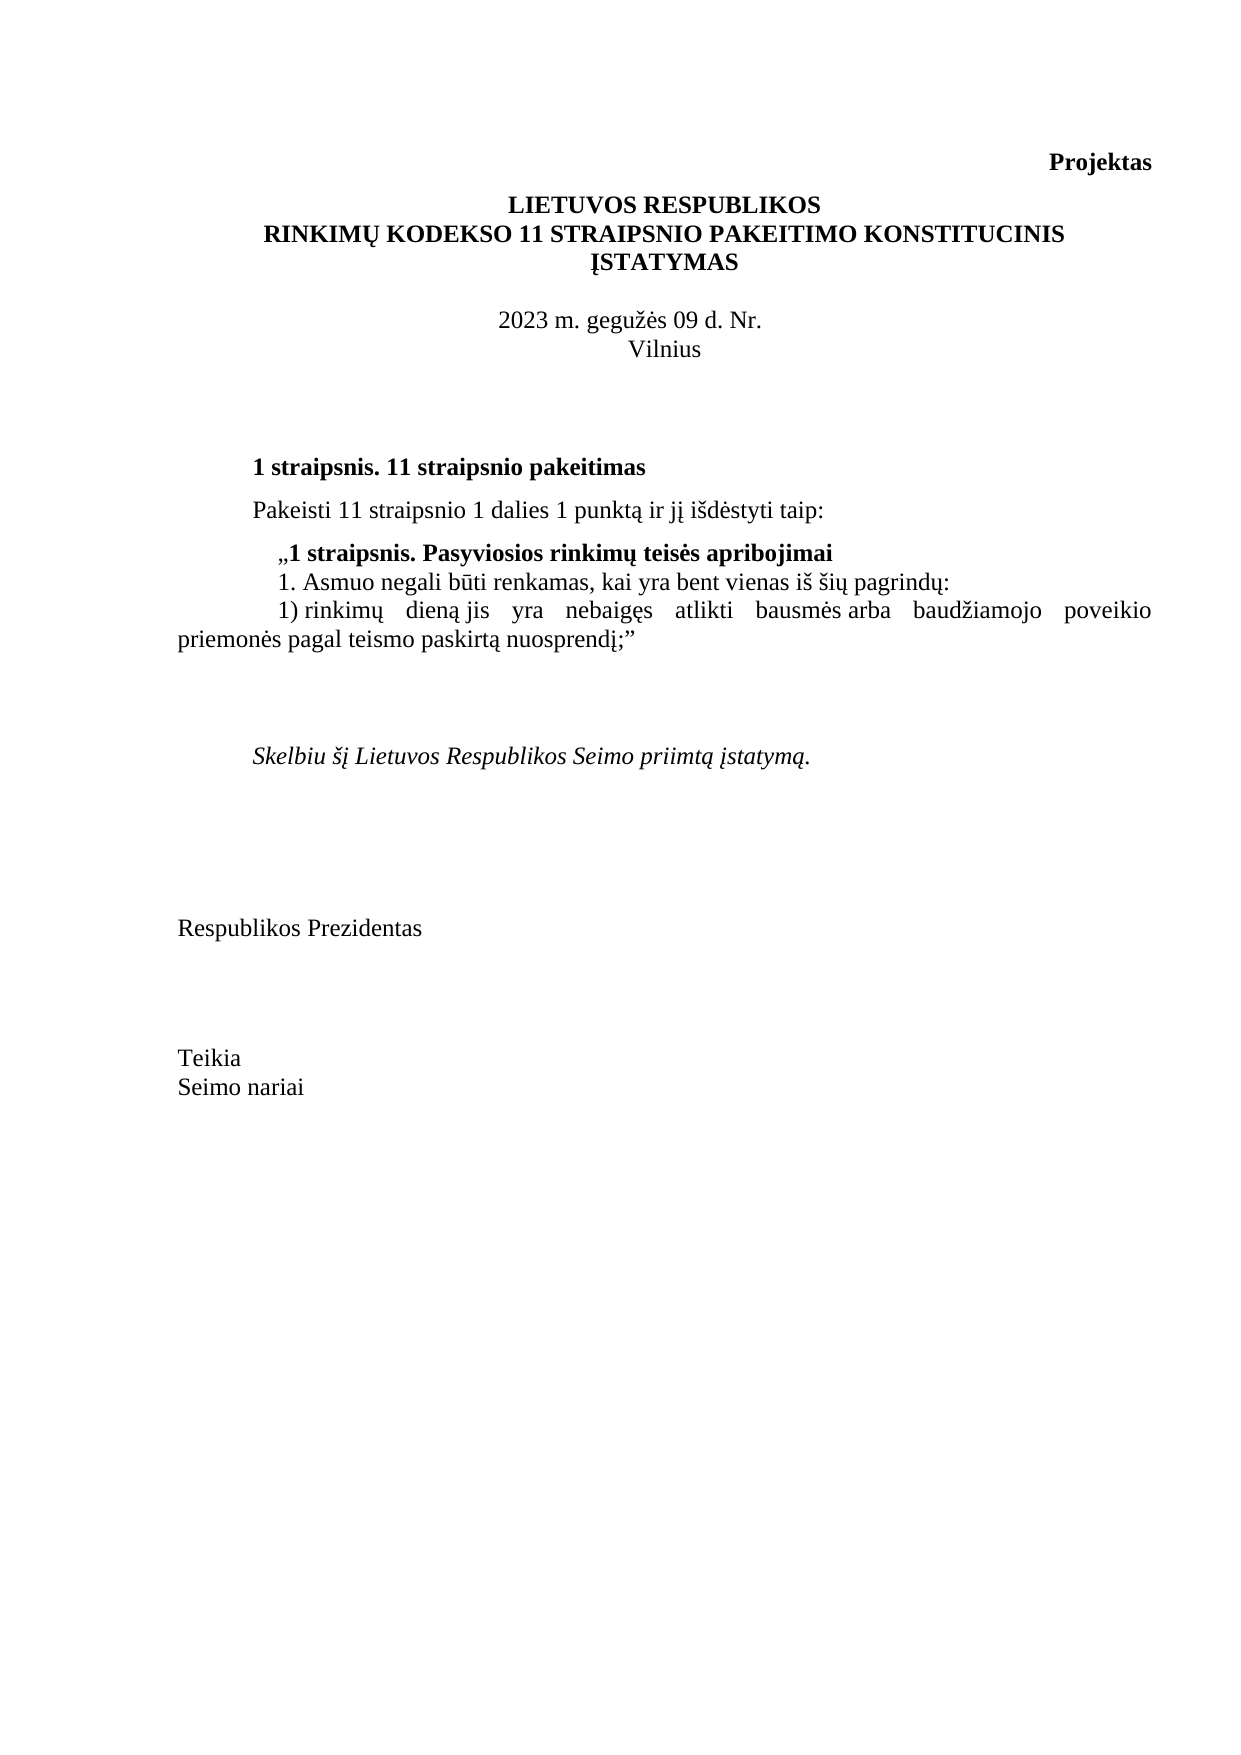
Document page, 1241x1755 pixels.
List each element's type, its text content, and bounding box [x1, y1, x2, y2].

text Skelbiu šį Lietuvos Respublikos Seimo priimtą įstatymą. [177, 741, 1152, 770]
text 2023 m. gegužės 09 d. Nr. [177, 305, 1152, 334]
text Seimo nariai (Parašas) [177, 1072, 1152, 1100]
text LIETUVOS RESPUBLIKOS [177, 190, 1152, 219]
text 1. Asmuo negali būti renkamas, kai yra bent vienas iš šių pagrindų: [177, 567, 1152, 595]
text Projektas [177, 147, 1152, 176]
text 1) rinkimų dieną jis yra nebaigęs atlikti bausmės arba baudžiamojo poveikio priemonės pagal teismo paskirtą nuosprendį;” [177, 595, 1152, 653]
text Respublikos Prezidentas [177, 913, 1152, 942]
text „1 straipsnis. Pasyviosios rinkimų teisės apribojimai [177, 538, 1152, 567]
text Teikia [177, 1043, 1152, 1072]
text Pakeisti 11 straipsnio 1 dalies 1 punktą ir jį išdėstyti taip: [177, 495, 1152, 523]
text Vilnius [177, 334, 1152, 362]
text 1 straipsnis. 11 straipsnio pakeitimas [177, 452, 1152, 480]
text RINKIMŲ KODEKSO 11 STRAIPSNIO PAKEITIMO KONSTITUCINIS [177, 219, 1152, 247]
text ĮSTATYMAS [177, 247, 1152, 276]
